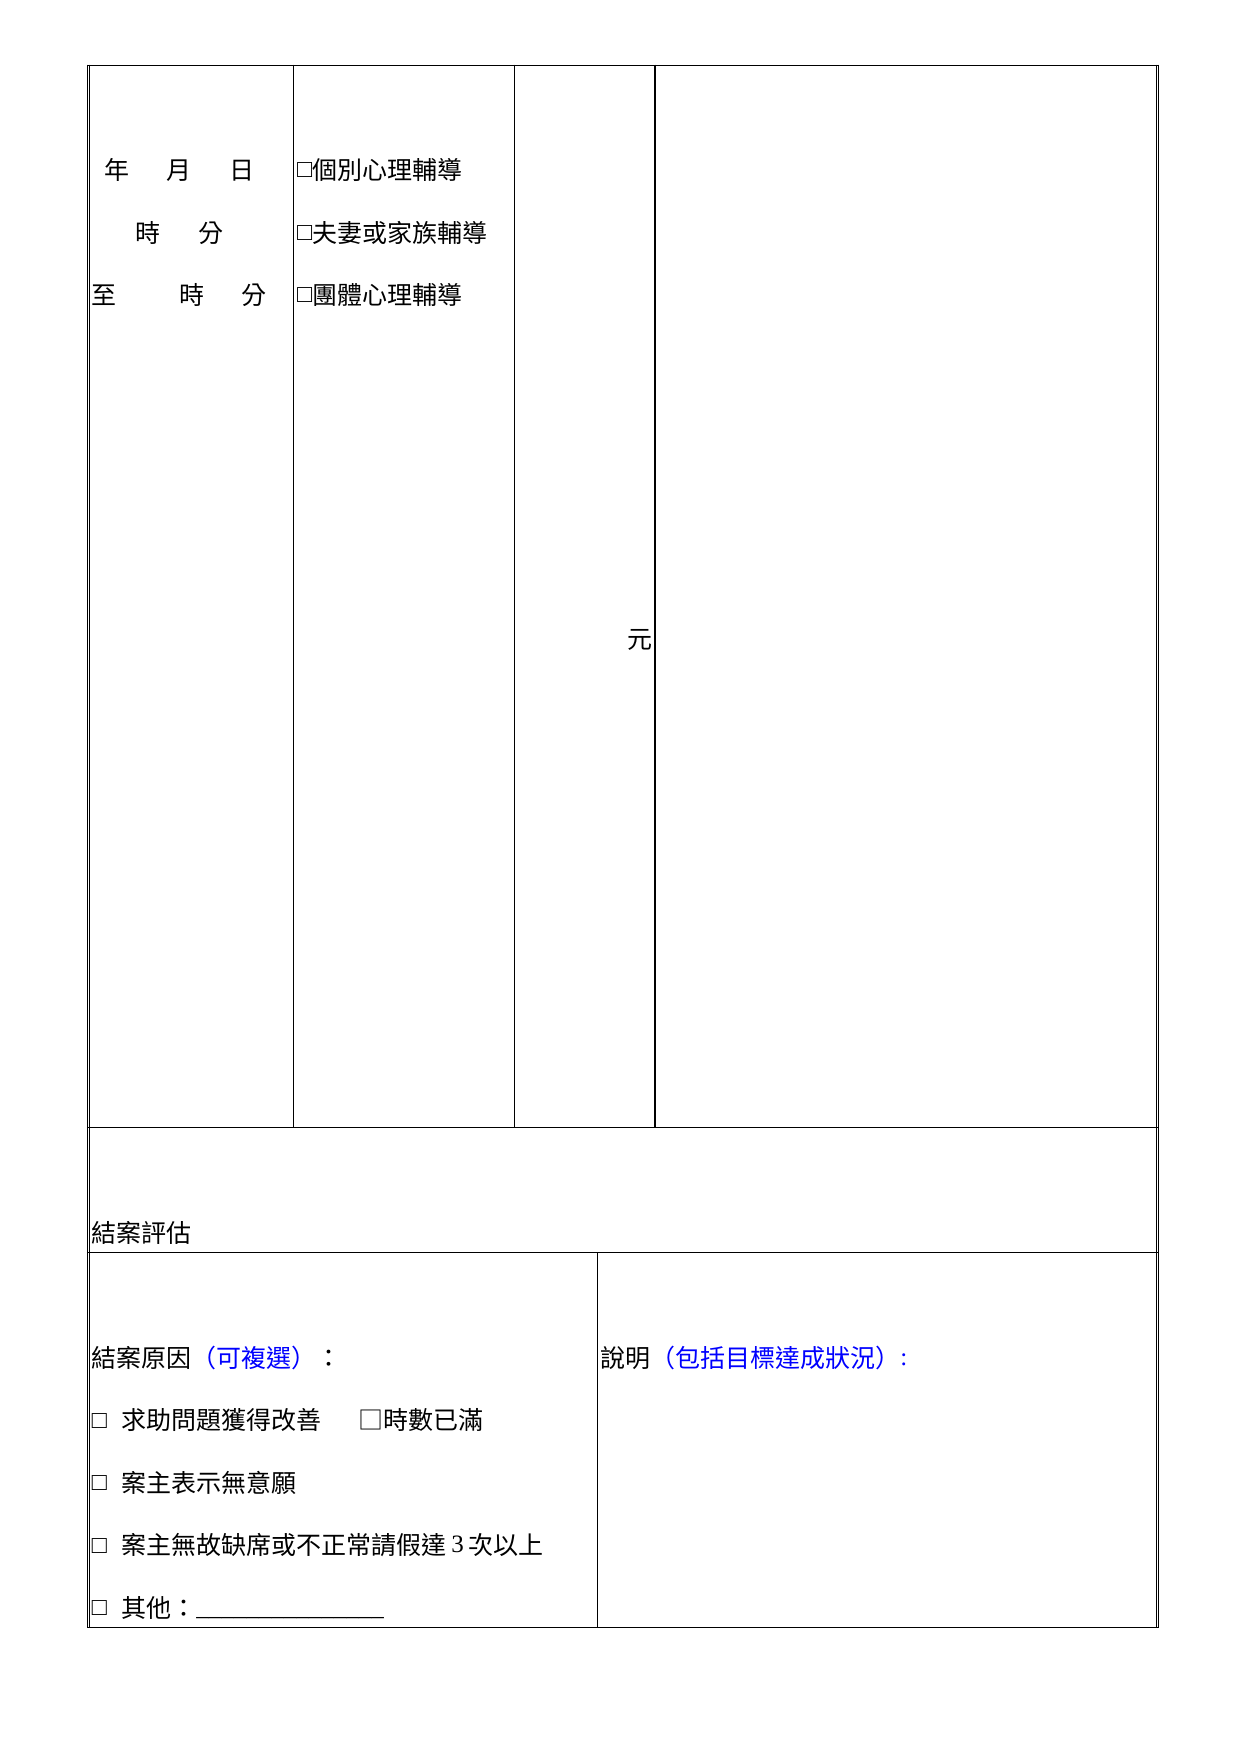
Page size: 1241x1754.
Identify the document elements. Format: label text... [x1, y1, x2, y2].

table_cell 元 [515, 66, 654, 1127]
table_cell 結案原因（可複選）： 求助問題獲得改善 □時數已滿 案主表示無意願 案主無故缺席或不正常請假達3次以上 其他：_______________ [90, 1253, 597, 1627]
table_cell 說明（包括目標達成狀況）: [598, 1253, 1156, 1627]
table_cell 結案評估 [90, 1128, 1156, 1252]
table_cell [656, 66, 1156, 1127]
table_cell □個別心理輔導 □夫妻或家族輔導 □團體心理輔導 [294, 66, 514, 1127]
table_cell 年 月 日 時 分 至 時 分 [90, 66, 293, 1127]
